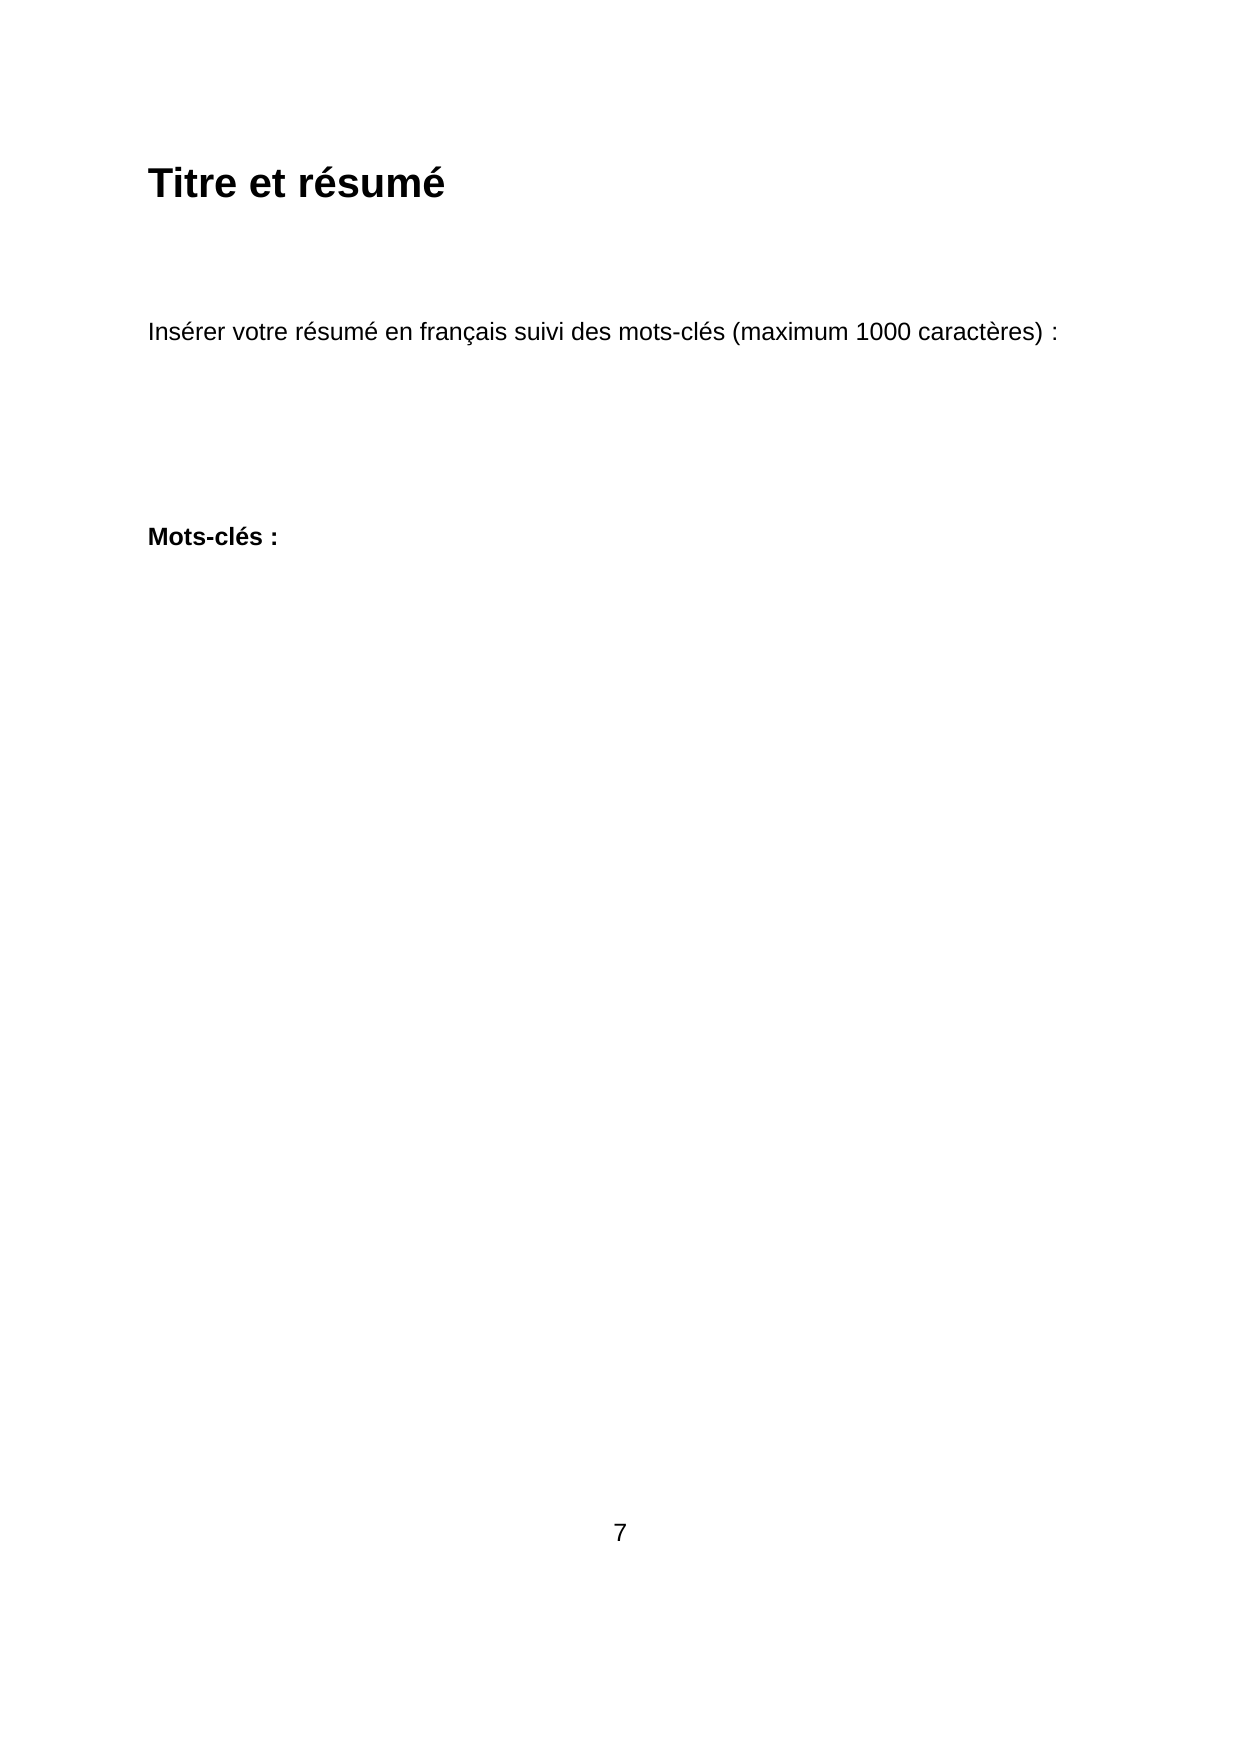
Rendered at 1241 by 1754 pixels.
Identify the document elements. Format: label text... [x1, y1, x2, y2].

text Insérer votre résumé en français suivi des mots-clés (maximum 1000 caractères) : [148, 317, 1093, 346]
subtitle Titre et résumé [148, 158, 1093, 206]
text Mots-clés : [148, 522, 1093, 550]
